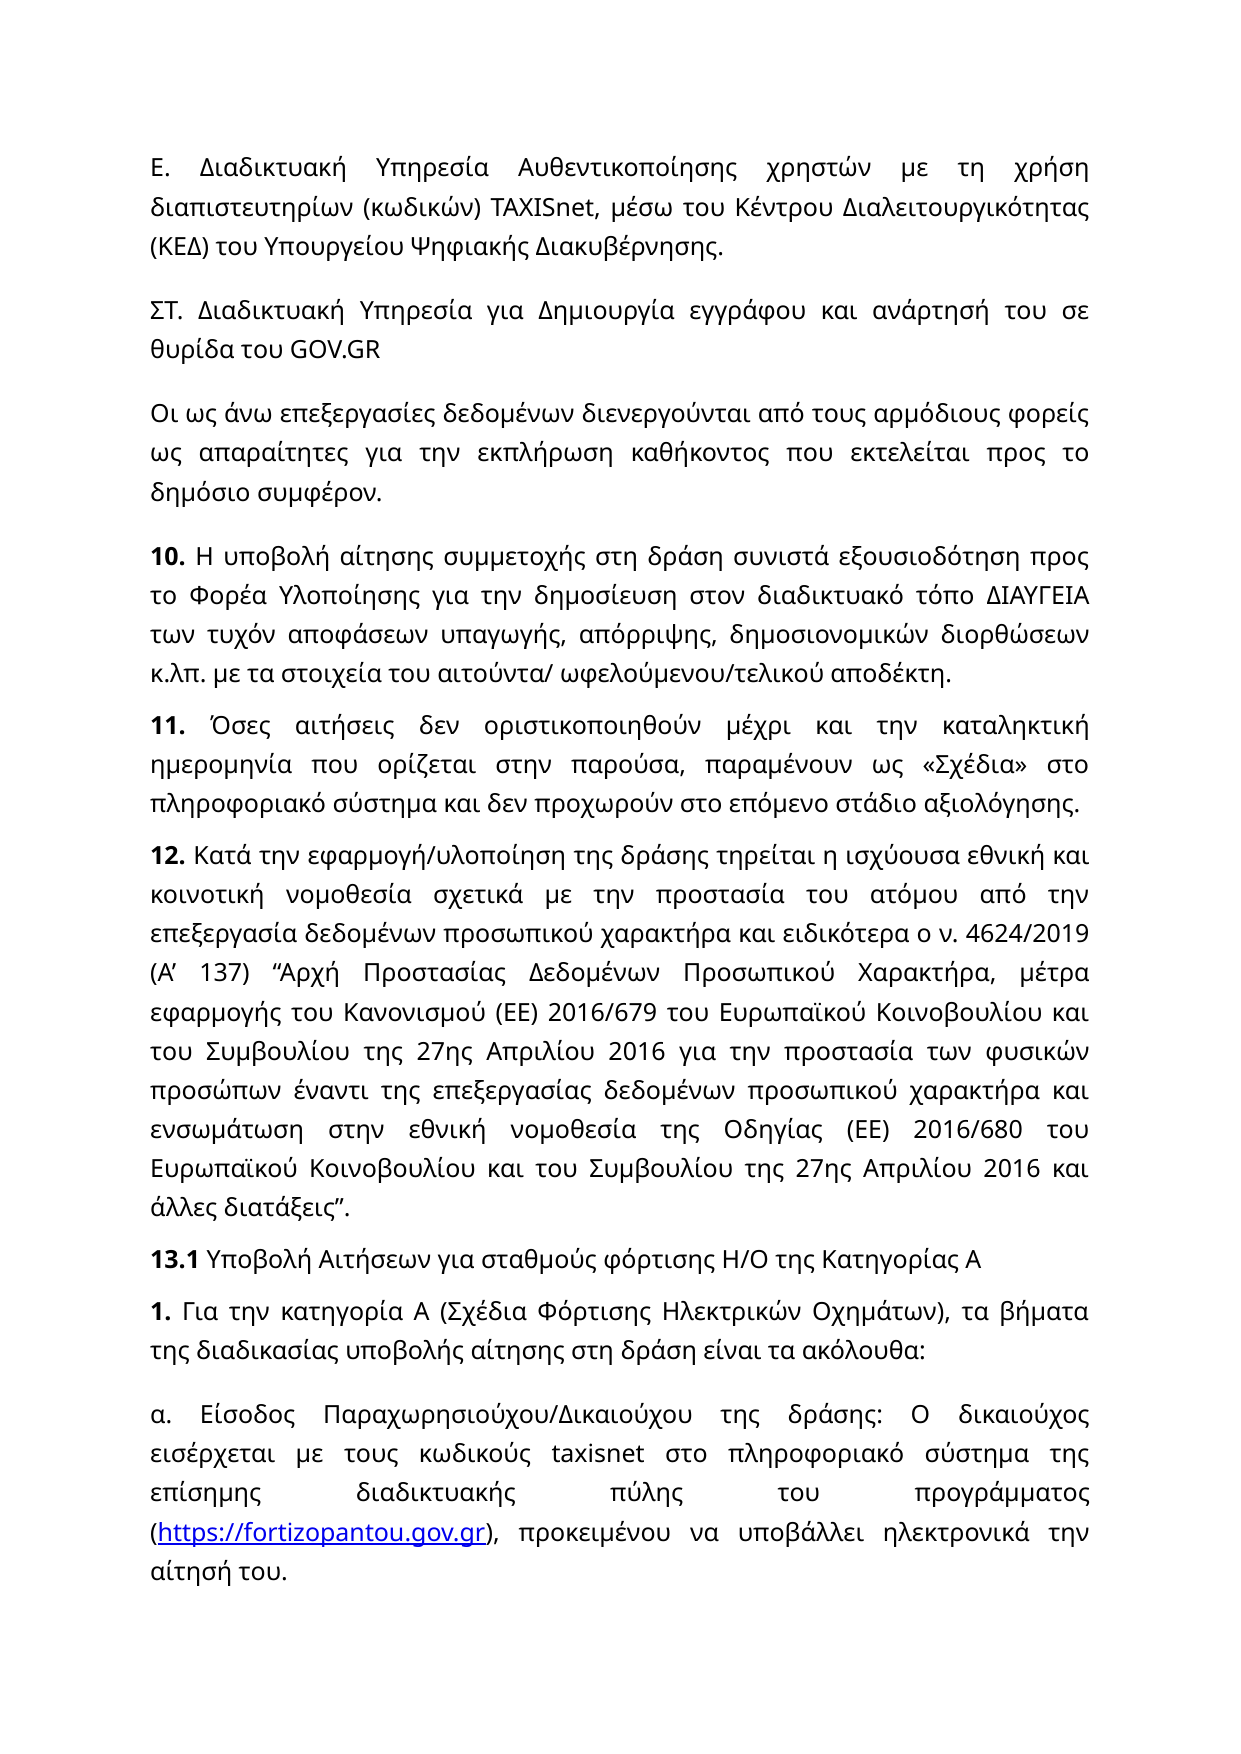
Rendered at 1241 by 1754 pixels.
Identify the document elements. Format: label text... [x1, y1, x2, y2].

text α. Είσοδος Παραχωρησιούχου/Δικαιούχου της δράσης: Ο δικαιούχος εισέρχεται με τους κωδικούς taxisnet στο πληροφοριακό σύστημα της επίσημης διαδικτυακής πύλης του προγράμματος (https://fortizopantou.gov.gr), προκειμένου να υποβάλλει ηλεκτρονικά την αίτησή του. [150, 1397, 1090, 1587]
text 10. Η υποβολή αίτησης συμμετοχής στη δράση συνιστά εξουσιοδότηση προς το Φορέα Υλοποίησης για την δημοσίευση στον διαδικτυακό τόπο ΔΙΑΥΓΕΙΑ των τυχόν αποφάσεων υπαγωγής, απόρριψης, δημοσιονομικών διορθώσεων κ.λπ. με τα στοιχεία του αιτούντα/ ωφελούμενου/τελικού αποδέκτη. [150, 538, 1090, 690]
text Οι ως άνω επεξεργασίες δεδομένων διενεργούνται από τους αρμόδιους φορείς ως απαραίτητες για την εκπλήρωση καθήκοντος που εκτελείται προς το δημόσιο συμφέρον. [150, 396, 1090, 508]
text Ε. Διαδικτυακή Υπηρεσία Αυθεντικοποίησης χρηστών με τη χρήση διαπιστευτηρίων (κωδικών) TAXISnet, μέσω του Κέντρου Διαλειτουργικότητας (ΚΕΔ) του Υπουργείου Ψηφιακής Διακυβέρνησης. [150, 150, 1090, 262]
text 12. Κατά την εφαρμογή/υλοποίηση της δράσης τηρείται η ισχύουσα εθνική και κοινοτική νομοθεσία σχετικά με την προστασία του ατόμου από την επεξεργασία δεδομένων προσωπικού χαρακτήρα και ειδικότερα ο ν. 4624/2019 (Α’ 137) “Αρχή Προστασίας Δεδομένων Προσωπικού Χαρακτήρα, μέτρα εφαρμογής του Κανονισμού (ΕΕ) 2016/679 του Ευρωπαϊκού Κοινοβουλίου και του Συμβουλίου της 27ης Απριλίου 2016 για την προστασία των φυσικών προσώπων έναντι της επεξεργασίας δεδομένων προσωπικού χαρακτήρα και ενσωμάτωση στην εθνική νομοθεσία της Οδηγίας (ΕΕ) 2016/680 του Ευρωπαϊκού Κοινοβουλίου και του Συμβουλίου της 27ης Απριλίου 2016 και άλλες διατάξεις”. [150, 837, 1090, 1224]
text 13.1 Υποβολή Αιτήσεων για σταθμούς φόρτισης Η/Ο της Κατηγορίας Α [150, 1242, 1090, 1276]
text ΣΤ. Διαδικτυακή Υπηρεσία για Δημιουργία εγγράφου και ανάρτησή του σε θυρίδα του GOV.GR [150, 292, 1090, 366]
text 11. Όσες αιτήσεις δεν οριστικοποιηθούν μέχρι και την καταληκτική ημερομηνία που ορίζεται στην παρούσα, παραμένουν ως «Σχέδια» στο πληροφοριακό σύστημα και δεν προχωρούν στο επόμενο στάδιο αξιολόγησης. [150, 707, 1090, 820]
text 1. Για την κατηγορία Α (Σχέδια Φόρτισης Ηλεκτρικών Οχημάτων), τα βήματα της διαδικασίας υποβολής αίτησης στη δράση είναι τα ακόλουθα: [150, 1293, 1090, 1367]
